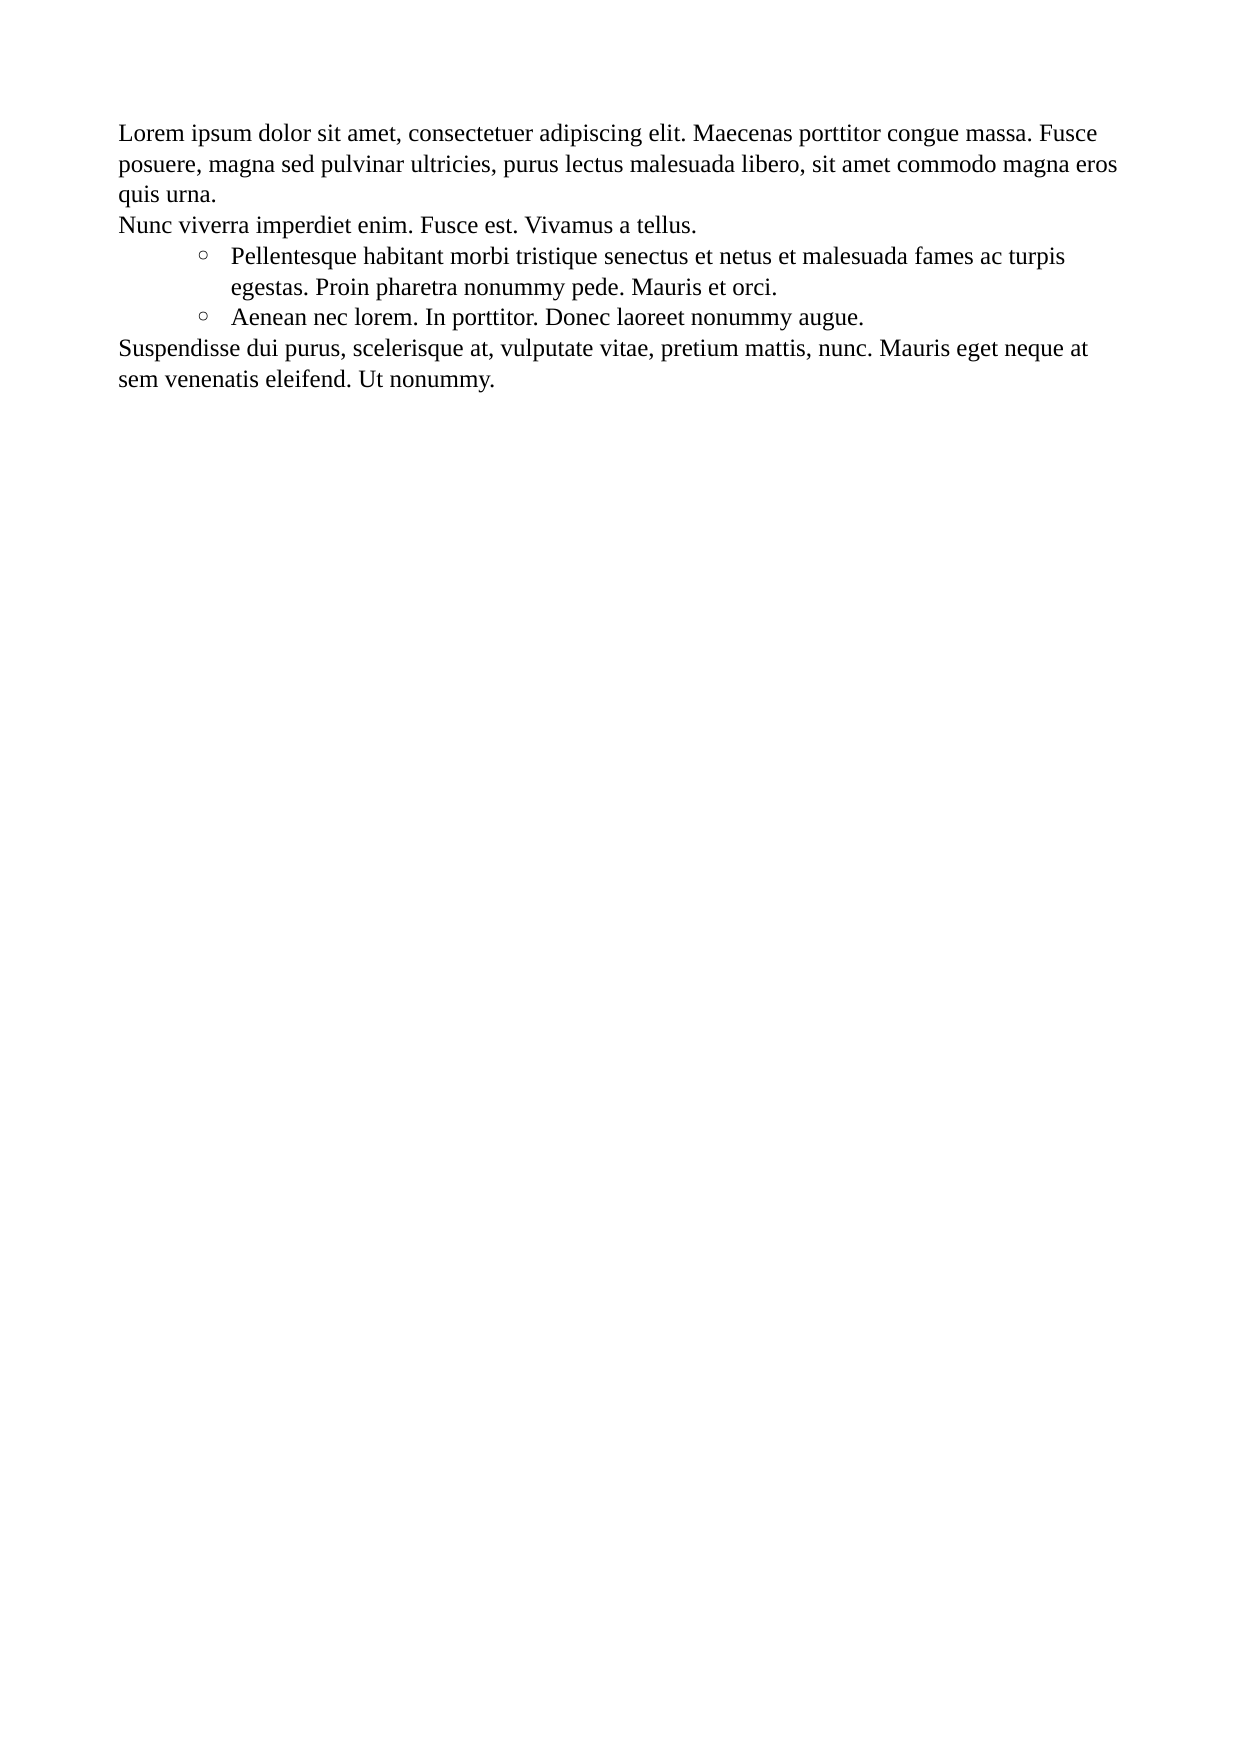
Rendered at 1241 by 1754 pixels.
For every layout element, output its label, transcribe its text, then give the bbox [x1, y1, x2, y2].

text Suspendisse dui purus, scelerisque at, vulputate vitae, pretium mattis, nunc. Mauris eget neque at sem venenatis eleifend. Ut nonummy. [118, 333, 1122, 393]
text Lorem ipsum dolor sit amet, consectetuer adipiscing elit. Maecenas porttitor congue massa. Fusce posuere, magna sed pulvinar ultricies, purus lectus malesuada libero, sit amet commodo magna eros quis urna. [118, 118, 1122, 208]
list Aenean nec lorem. In porttitor. Donec laoreet nonummy augue. [193, 302, 1122, 331]
list Pellentesque habitant morbi tristique senectus et netus et malesuada fames ac turpis egestas. Proin pharetra nonummy pede. Mauris et orci. [193, 241, 1122, 301]
text Nunc viverra imperdiet enim. Fusce est. Vivamus a tellus. [118, 210, 1122, 239]
